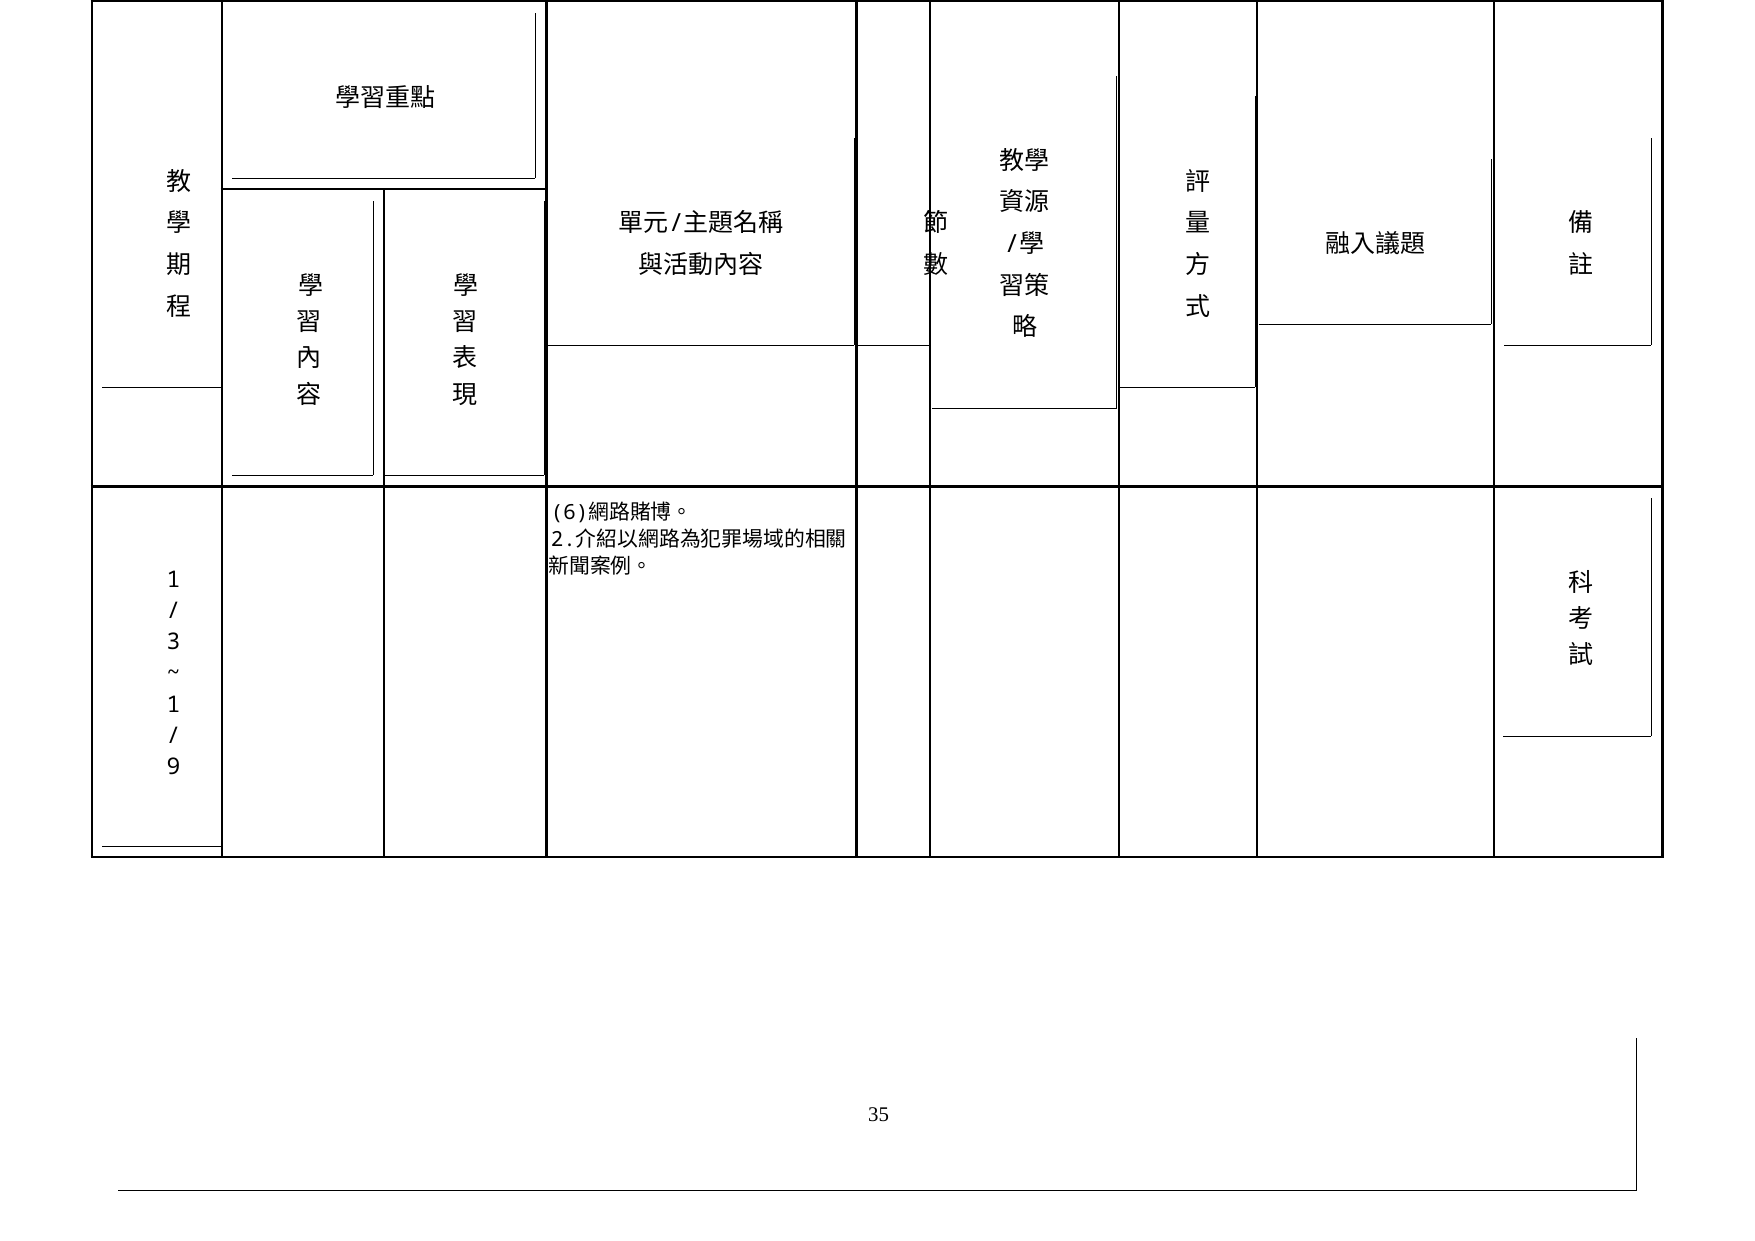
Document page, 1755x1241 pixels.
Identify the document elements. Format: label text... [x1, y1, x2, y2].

table_header 單元/主題名稱與活動內容 [548, 2, 855, 485]
table_header 教學期程 [93, 2, 221, 485]
table_header 節數 [858, 346, 929, 485]
table_cell 學習表現 [385, 190, 545, 485]
table_cell [1258, 488, 1493, 856]
table_cell (6)網路賭博。 2.介紹以網路為犯罪場域的相關新聞案例。 [548, 488, 855, 856]
table_header 評量方式 [1120, 2, 1256, 485]
table_cell 科考試 [1495, 488, 1661, 856]
table_cell [385, 488, 545, 856]
table_header 節數 [858, 2, 929, 345]
table_cell [858, 488, 929, 856]
table_cell 1/3~1/9 [93, 488, 221, 856]
table_header 備註 [1495, 2, 1661, 485]
table_header 學習重點 [223, 2, 545, 188]
table_header 教學資源/學習策略 [931, 2, 1118, 485]
table_cell 學習內容 [223, 190, 383, 485]
table_cell [223, 488, 383, 856]
table_header 融入議題 [1258, 2, 1493, 485]
table_cell [1120, 488, 1256, 856]
table_cell [931, 488, 1118, 856]
